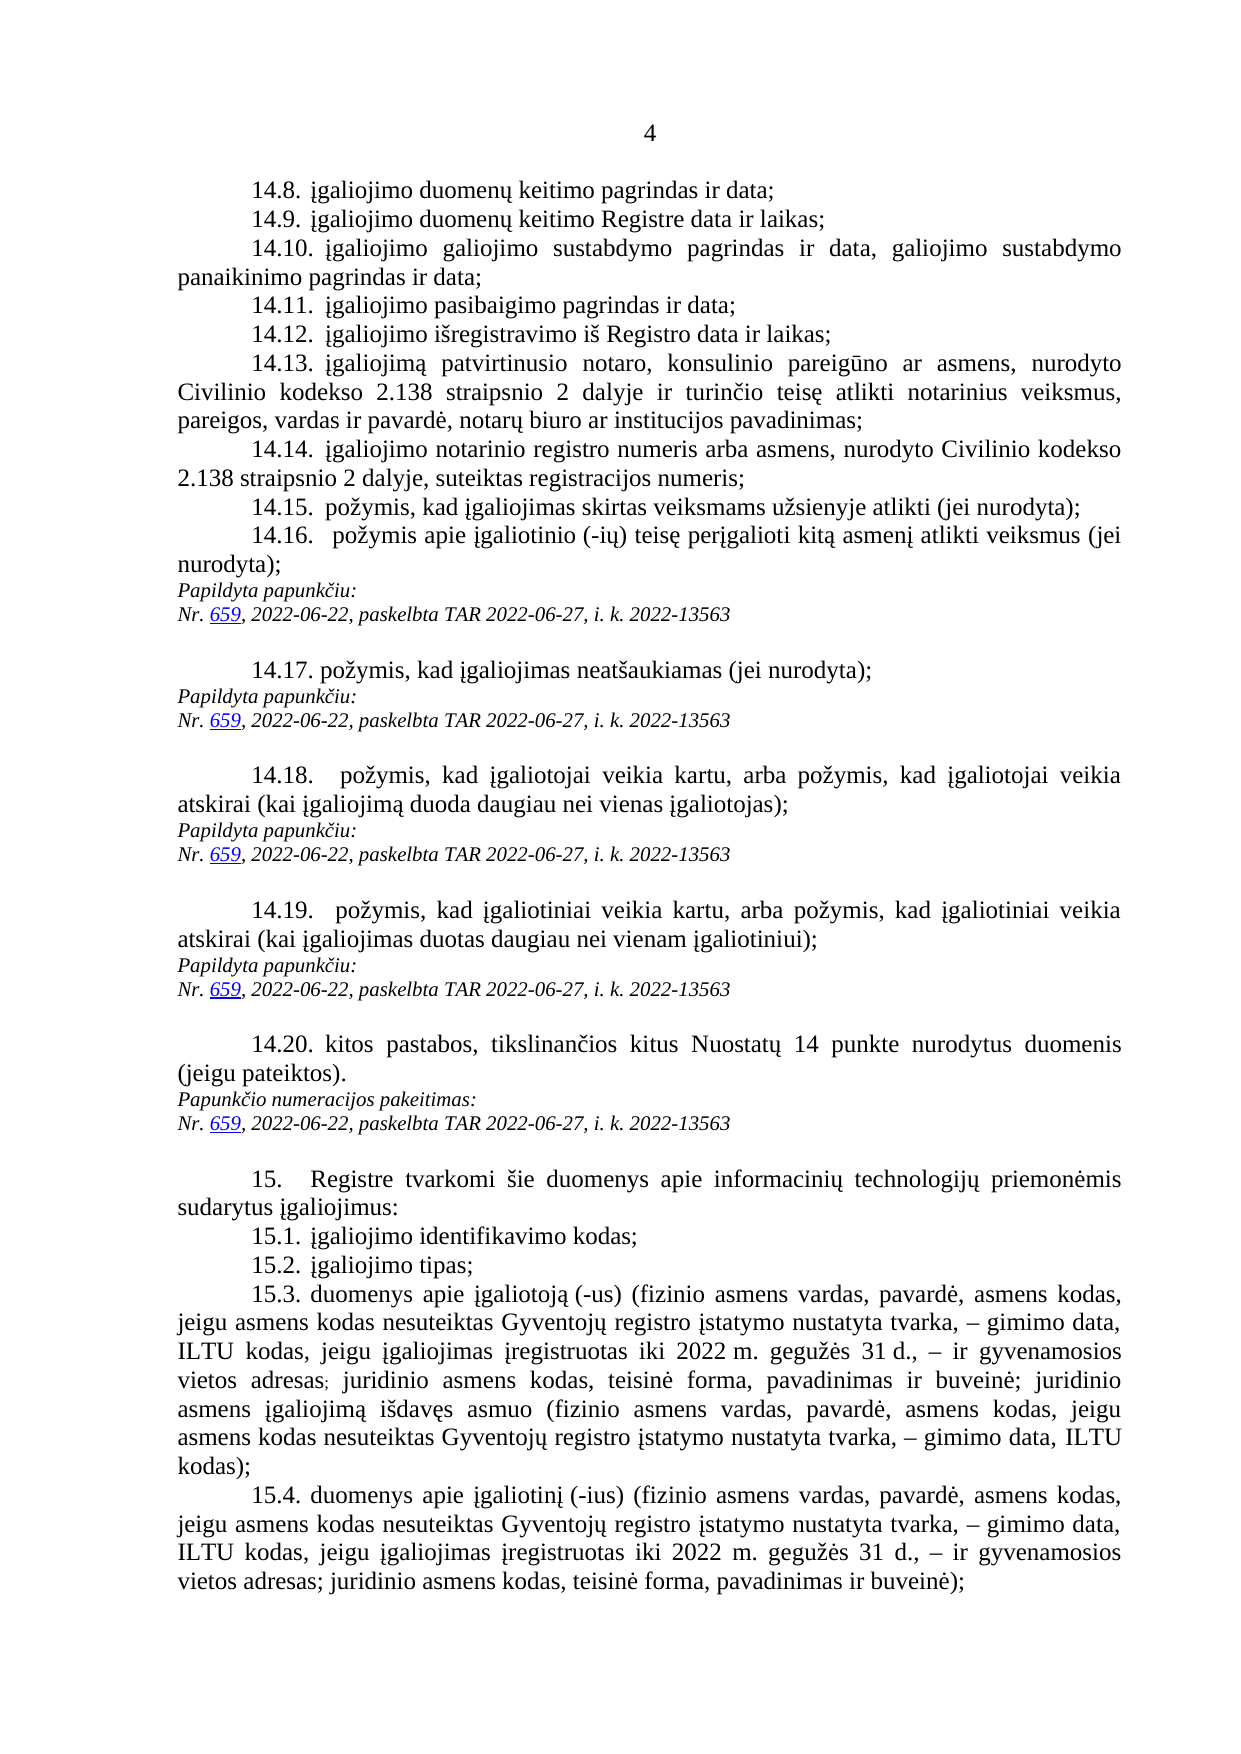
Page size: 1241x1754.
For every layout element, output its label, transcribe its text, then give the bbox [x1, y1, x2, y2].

text 14.12. įgaliojimo išregistravimo iš Registro data ir laikas; [177, 319, 1122, 348]
text Papildyta papunkčiu: [177, 684, 1122, 708]
text Nr. 659, 2022-06-22, paskelbta TAR 2022-06-27, i. k. 2022-13563 [177, 1111, 1122, 1135]
text 15.2. įgaliojimo tipas; [177, 1250, 1122, 1279]
text 14.13. įgaliojimą patvirtinusio notaro, konsulinio pareigūno ar asmens, nurodyto Civilinio kodekso 2.138 straipsnio 2 dalyje ir turinčio teisę atlikti notarinius veiksmus, pareigos, vardas ir pavardė, notarų biuro ar institucijos pavadinimas; [177, 348, 1122, 434]
text 14.9. įgaliojimo duomenų keitimo Registre data ir laikas; [177, 204, 1122, 233]
text Nr. 659, 2022-06-22, paskelbta TAR 2022-06-27, i. k. 2022-13563 [177, 708, 1122, 732]
text 15. Registre tvarkomi šie duomenys apie informacinių technologijų priemonėmis sudarytus įgaliojimus: [177, 1164, 1122, 1221]
text 15.1. įgaliojimo identifikavimo kodas; [177, 1221, 1122, 1250]
text 14.14. įgaliojimo notarinio registro numeris arba asmens, nurodyto Civilinio kodekso 2.138 straipsnio 2 dalyje, suteiktas registracijos numeris; [177, 434, 1122, 492]
text Nr. 659, 2022-06-22, paskelbta TAR 2022-06-27, i. k. 2022-13563 [177, 842, 1122, 866]
text 14.11. įgaliojimo pasibaigimo pagrindas ir data; [177, 291, 1122, 319]
text 14.16. požymis apie įgaliotinio (-ių) teisę perįgalioti kitą asmenį atlikti veiksmus (jei nurodyta); [177, 521, 1122, 578]
text 14.10. įgaliojimo galiojimo sustabdymo pagrindas ir data, galiojimo sustabdymo panaikinimo pagrindas ir data; [177, 233, 1122, 291]
text 14.20. kitos pastabos, tikslinančios kitus Nuostatų 14 punkte nurodytus duomenis (jeigu pateiktos). [177, 1029, 1122, 1087]
text Nr. 659, 2022-06-22, paskelbta TAR 2022-06-27, i. k. 2022-13563 [177, 602, 1122, 626]
text 14.19. požymis, kad įgaliotiniai veikia kartu, arba požymis, kad įgaliotiniai veikia atskirai (kai įgaliojimas duotas daugiau nei vienam įgaliotiniui); [177, 895, 1122, 952]
text Papildyta papunkčiu: [177, 818, 1122, 842]
text 14.8. įgaliojimo duomenų keitimo pagrindas ir data; [177, 176, 1122, 204]
text Papildyta papunkčiu: [177, 952, 1122, 977]
text Papunkčio numeracijos pakeitimas: [177, 1087, 1122, 1111]
text 14.15. požymis, kad įgaliojimas skirtas veiksmams užsienyje atlikti (jei nurodyta); [177, 492, 1122, 521]
text 14.18. požymis, kad įgaliotojai veikia kartu, arba požymis, kad įgaliotojai veikia atskirai (kai įgaliojimą duoda daugiau nei vienas įgaliotojas); [177, 761, 1122, 818]
text 15.3. duomenys apie įgaliotoją (-us) (fizinio asmens vardas, pavardė, asmens kodas, jeigu asmens kodas nesuteiktas Gyventojų registro įstatymo nustatyta tvarka, – gimimo data, ILTU kodas, jeigu įgaliojimas įregistruotas iki 2022 m. gegužės 31 d., – ir gyvenamosios vietos adresas; juridinio asmens kodas, teisinė forma, pavadinimas ir buveinė; juridinio asmens įgaliojimą išdavęs asmuo (fizinio asmens vardas, pavardė, asmens kodas, jeigu asmens kodas nesuteiktas Gyventojų registro įstatymo nustatyta tvarka, – gimimo data, ILTU kodas); [177, 1279, 1122, 1480]
text 15.4. duomenys apie įgaliotinį (-ius) (fizinio asmens vardas, pavardė, asmens kodas, jeigu asmens kodas nesuteiktas Gyventojų registro įstatymo nustatyta tvarka, – gimimo data, ILTU kodas, jeigu įgaliojimas įregistruotas iki 2022 m. gegužės 31 d., – ir gyvenamosios vietos adresas; juridinio asmens kodas, teisinė forma, pavadinimas ir buveinė); [177, 1480, 1122, 1595]
text Nr. 659, 2022-06-22, paskelbta TAR 2022-06-27, i. k. 2022-13563 [177, 977, 1122, 1001]
text Papildyta papunkčiu: [177, 578, 1122, 602]
text 14.17. požymis, kad įgaliojimas neatšaukiamas (jei nurodyta); [177, 655, 1122, 684]
